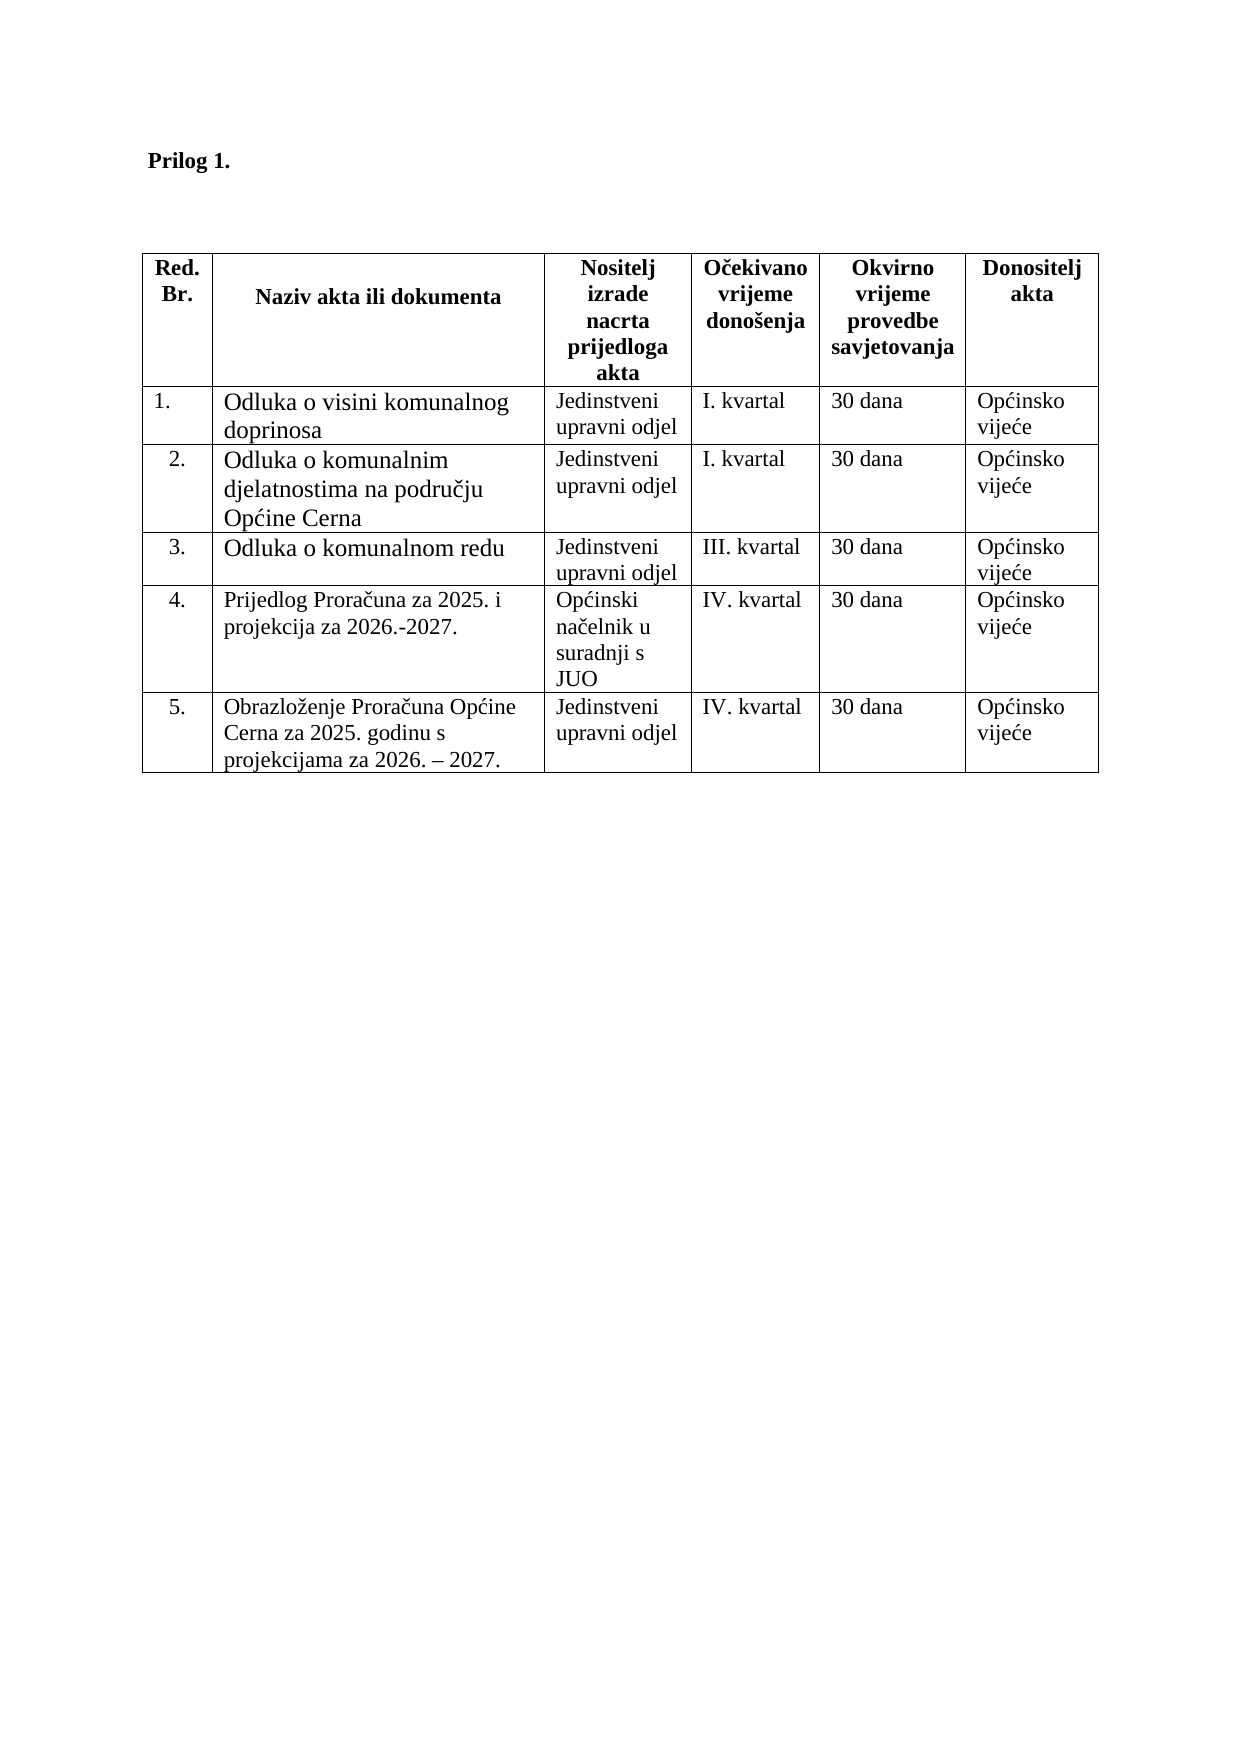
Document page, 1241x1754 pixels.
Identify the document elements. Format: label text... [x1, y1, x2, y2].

table_cell IV. kvartal [692, 586, 819, 692]
table_header Donositelj akta [966, 254, 1098, 386]
table_cell Odluka o komunalnim djelatnostima na području Općine Cerna [213, 445, 544, 532]
table_header Nositelj izrade nacrta prijedloga akta [545, 254, 691, 386]
table_cell Jedinstveni upravni odjel [545, 693, 691, 772]
table_cell Odluka o visini komunalnog doprinosa [213, 387, 544, 444]
table_header Naziv akta ili dokumenta [213, 254, 544, 386]
table_cell IV. kvartal [692, 693, 819, 772]
table_cell Jedinstveni upravni odjel [545, 445, 691, 532]
table_cell 30 dana [820, 586, 965, 692]
table_cell Prijedlog Proračuna za 2025. i projekcija za 2026.-2027. [213, 586, 544, 692]
table_cell 3. [143, 533, 212, 585]
table_header Očekivano vrijeme donošenja [692, 254, 819, 386]
table_cell 1. [143, 387, 212, 444]
table_cell Jedinstveni upravni odjel [545, 387, 691, 444]
table_header Okvirno vrijeme provedbe savjetovanja [820, 254, 965, 386]
table_cell 30 dana [820, 533, 965, 585]
table_cell 5. [143, 693, 212, 772]
table_cell Općinsko vijeće [966, 693, 1098, 772]
table_cell Općinsko vijeće [966, 445, 1098, 532]
table_cell Općinski načelnik u suradnji s JUO [545, 586, 691, 692]
table_cell Odluka o komunalnom redu [213, 533, 544, 585]
table_cell Jedinstveni upravni odjel [545, 533, 691, 585]
table_cell 30 dana [820, 445, 965, 532]
table_cell I. kvartal [692, 387, 819, 444]
table_cell III. kvartal [692, 533, 819, 585]
text Prilog 1. [148, 148, 1093, 174]
table_cell Obrazloženje Proračuna Općine Cerna za 2025. godinu s projekcijama za 2026. – 2027. [213, 693, 544, 772]
table_cell 4. [143, 586, 212, 692]
table_header Red. Br. [143, 254, 212, 386]
table_cell 30 dana [820, 693, 965, 772]
table_cell 30 dana [820, 387, 965, 444]
table_cell Općinsko vijeće [966, 586, 1098, 692]
table_cell 2. [143, 445, 212, 532]
table_cell Općinsko vijeće [966, 387, 1098, 444]
table_cell I. kvartal [692, 445, 819, 532]
table_cell Općinsko vijeće [966, 533, 1098, 585]
